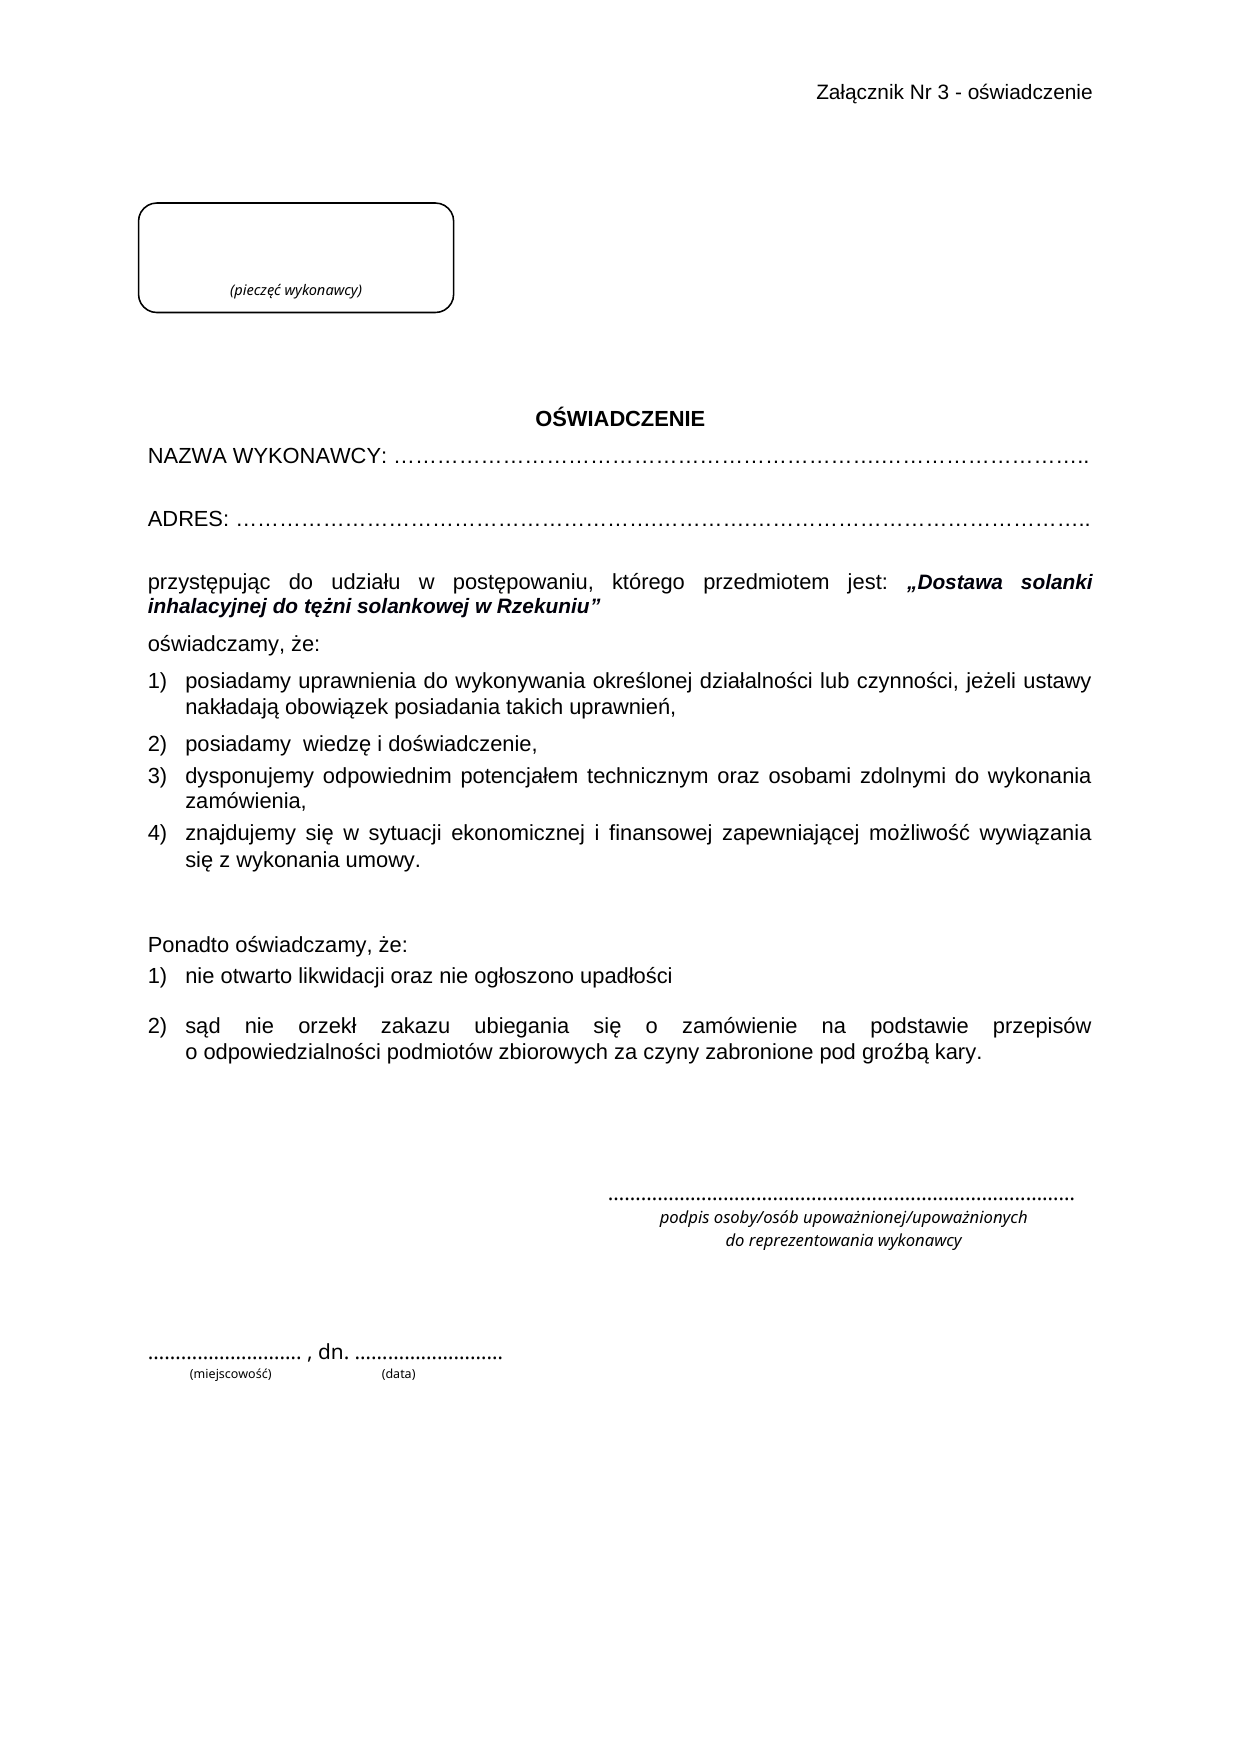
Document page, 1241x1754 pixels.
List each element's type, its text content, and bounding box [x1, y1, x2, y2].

list nie otwarto likwidacji oraz nie ogłoszono upadłości [148, 963, 1093, 988]
list posiadamy uprawnienia do wykonywania określonej działalności lub czynności, jeżeli ustawy nakładają obowiązek posiadania takich uprawnień, [148, 668, 1093, 719]
list sąd nie orzekł zakazu ubiegania się o zamówienie na podstawie przepisów o odpowiedzialności podmiotów zbiorowych za czyny zabronione pod groźbą kary. [148, 1013, 1093, 1064]
text Ponadto oświadczamy, że: [148, 932, 1093, 957]
subtitle OŚWIADCZENIE [148, 406, 1093, 431]
text oświadczamy, że: [148, 631, 1093, 656]
text ADRES: ………………………………………………….………….……………………………………….. [148, 506, 1093, 531]
text podpis osoby/osób upoważnionej/upoważnionych [516, 1206, 1093, 1229]
text (miejscowość) (data) [148, 1365, 1093, 1382]
list znajdujemy się w sytuacji ekonomicznej i finansowej zapewniającej możliwość wywiązania się z wykonania umowy. [148, 819, 1093, 872]
text ……………………………….…………….…………………..……… [590, 1178, 1093, 1206]
text NAZWA WYKONAWCY: ………………………………………………………….……………………….. [148, 443, 1093, 468]
text przystępując do udziału w postępowaniu, którego przedmiotem jest: „Dostawa solanki inhalacyjnej do tężni solankowej w Rzekuniu” [148, 569, 1093, 618]
list posiadamy wiedzę i doświadczenie, [148, 731, 1093, 757]
list dysponujemy odpowiednim potencjałem technicznym oraz osobami zdolnymi do wykonania zamówienia, [148, 763, 1093, 813]
text ………………………. , dn. ……………………… [148, 1337, 1093, 1365]
text do reprezentowania wykonawcy [516, 1229, 1093, 1251]
